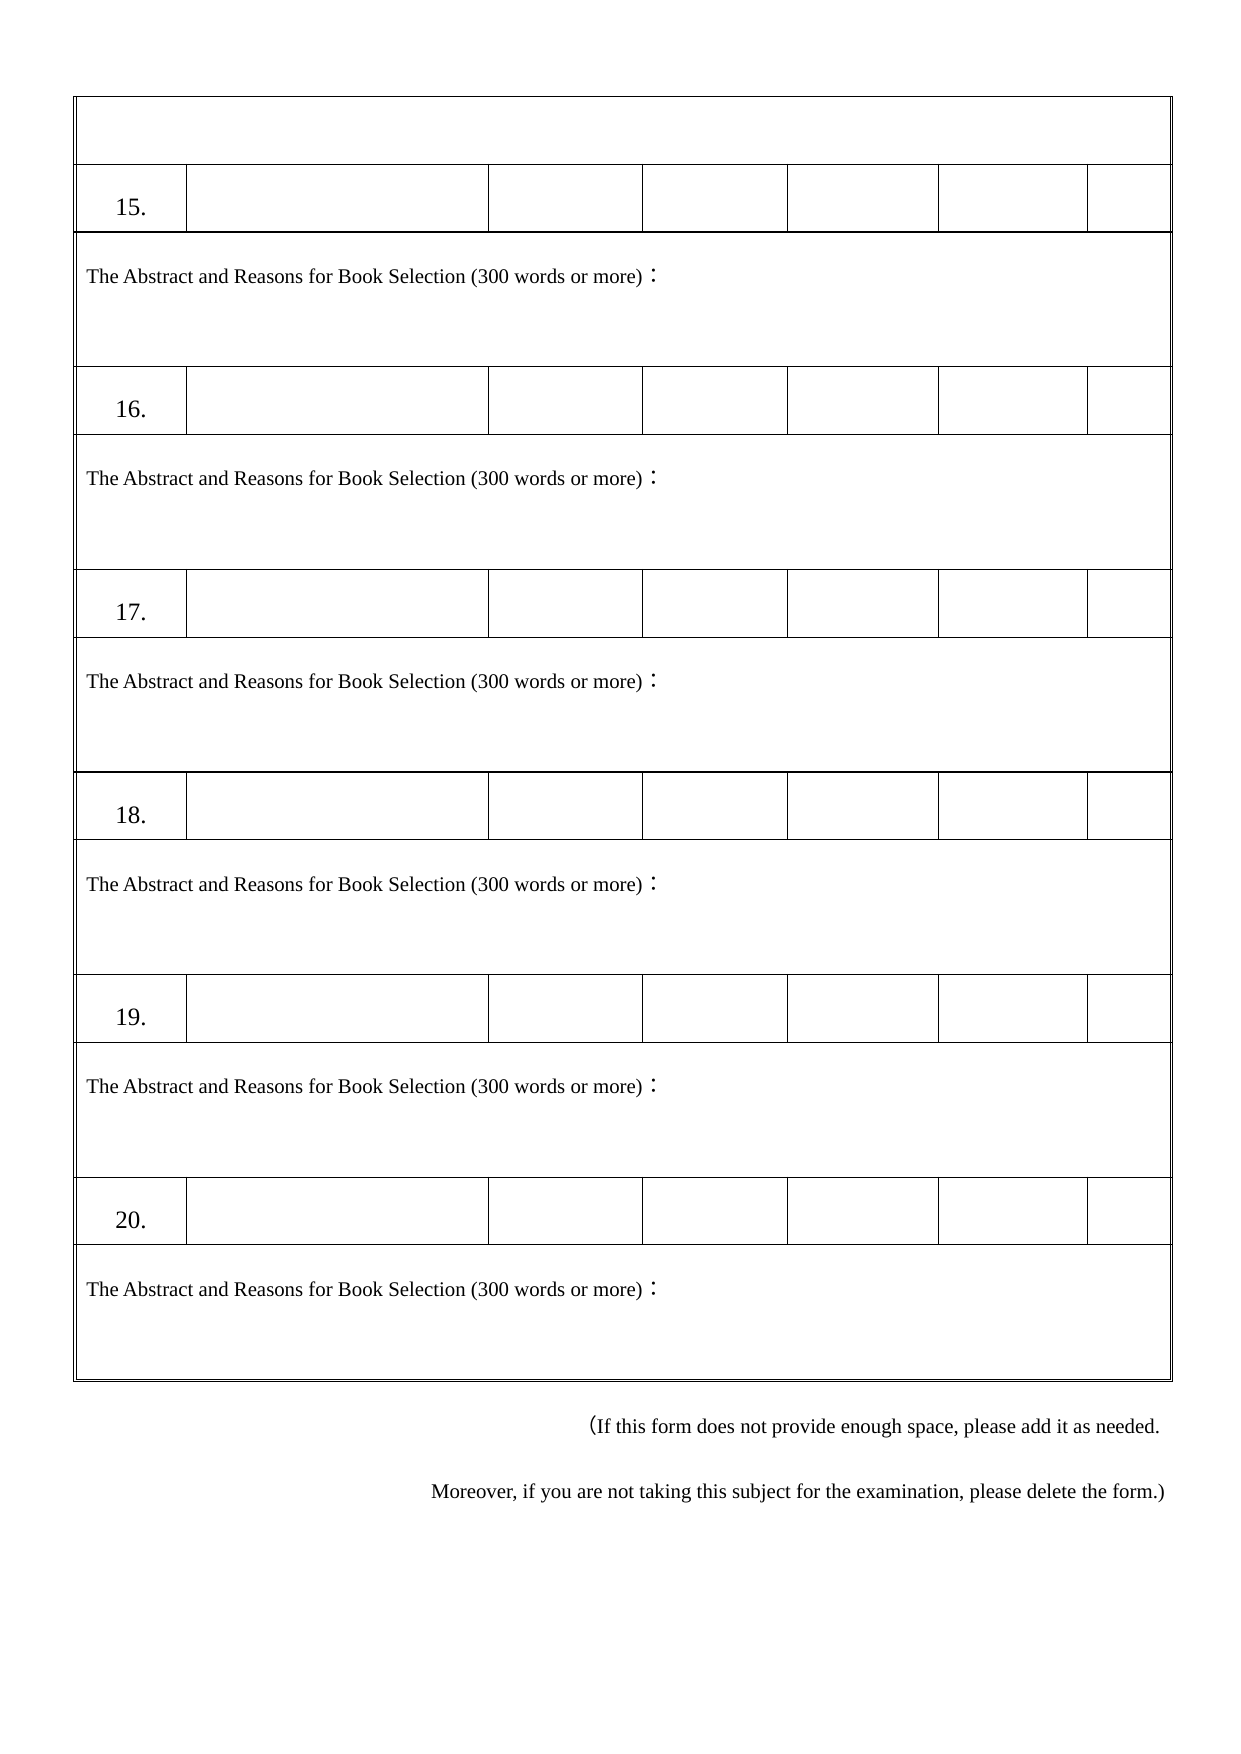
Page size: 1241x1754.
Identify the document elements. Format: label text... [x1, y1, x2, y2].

table_cell [939, 367, 1087, 434]
table_cell 18. [77, 773, 186, 839]
table_cell [489, 773, 642, 839]
text Moreover, if you are not taking this subject for the examination, please delete the form.) [75, 1449, 1165, 1512]
table_cell [187, 1178, 488, 1244]
table_cell [1088, 367, 1170, 434]
table_cell [489, 1178, 642, 1244]
table_cell [489, 165, 642, 231]
table_cell [939, 1178, 1087, 1244]
table_cell The Abstract and Reasons for Book Selection (300 words or more)： [77, 638, 1170, 771]
table_cell 15. [77, 165, 186, 231]
table_cell [489, 570, 642, 637]
table_cell [939, 570, 1087, 637]
table_cell [643, 367, 787, 434]
table_cell 20. [77, 1178, 186, 1244]
table_cell [1088, 570, 1170, 637]
table_cell [187, 165, 488, 231]
table_cell The Abstract and Reasons for Book Selection (300 words or more)： [77, 233, 1170, 366]
table_cell [643, 570, 787, 637]
table_cell [788, 1178, 938, 1244]
text （If this form does not provide enough space, please add it as needed. [75, 1382, 1165, 1445]
table_cell [489, 975, 642, 1042]
table_cell 17. [77, 570, 186, 637]
table_cell [788, 773, 938, 839]
table_cell The Abstract and Reasons for Book Selection (300 words or more)： [77, 840, 1170, 974]
table_cell [788, 367, 938, 434]
table_cell [788, 975, 938, 1042]
table_cell [489, 367, 642, 434]
table_cell The Abstract and Reasons for Book Selection (300 words or more)： [77, 1043, 1170, 1177]
table_cell [1088, 165, 1170, 231]
table_cell [788, 165, 938, 231]
table_cell [187, 367, 488, 434]
table_cell [77, 97, 1170, 163]
table_cell 16. [77, 367, 186, 434]
table_cell [939, 165, 1087, 231]
table_cell The Abstract and Reasons for Book Selection (300 words or more)： [77, 1245, 1170, 1379]
table_cell The Abstract and Reasons for Book Selection (300 words or more)： [77, 435, 1170, 569]
table_cell [643, 975, 787, 1042]
table_cell [1088, 773, 1170, 839]
table_cell [187, 773, 488, 839]
table_cell [1088, 975, 1170, 1042]
table_cell [643, 165, 787, 231]
table_cell [643, 773, 787, 839]
table_cell [788, 570, 938, 637]
table_cell [939, 773, 1087, 839]
table_cell [1088, 1178, 1170, 1244]
table_cell [643, 1178, 787, 1244]
table_cell [187, 570, 488, 637]
table_cell 19. [77, 975, 186, 1042]
table_cell [939, 975, 1087, 1042]
table_cell [187, 975, 488, 1042]
